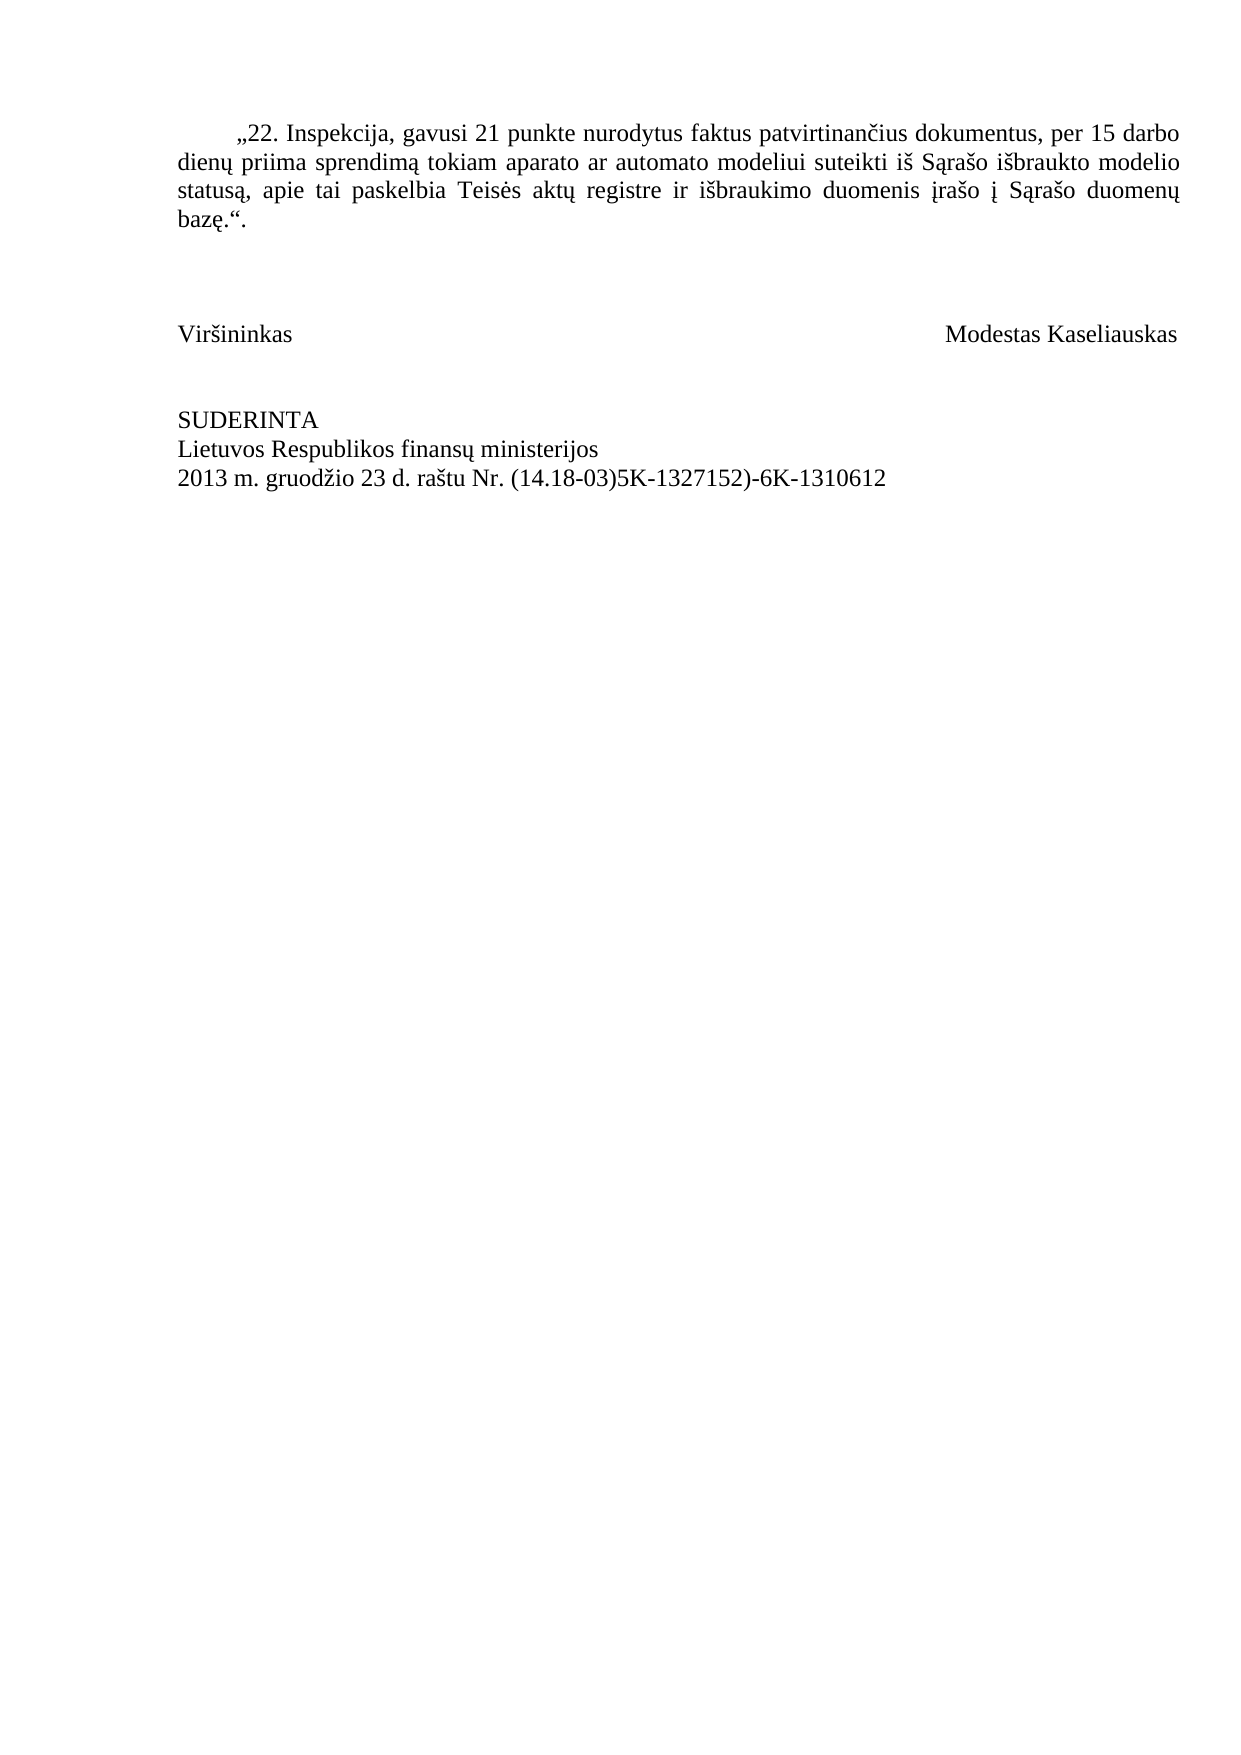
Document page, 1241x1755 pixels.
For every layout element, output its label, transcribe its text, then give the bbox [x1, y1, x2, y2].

text Lietuvos Respublikos finansų ministerijos [177, 434, 1181, 463]
text SUDERINTA [177, 406, 1181, 434]
text 2013 m. gruodžio 23 d. raštu Nr. (14.18-03)5K-1327152)-6K-1310612 [177, 463, 1181, 492]
text Viršininkas Modestas Kaseliauskas [177, 319, 1181, 348]
text „22. Inspekcija, gavusi 21 punkte nurodytus faktus patvirtinančius dokumentus, per 15 darbo dienų priima sprendimą tokiam aparato ar automato modeliui suteikti iš Sąrašo išbraukto modelio statusą, apie tai paskelbia Teisės aktų registre ir išbraukimo duomenis įrašo į Sąrašo duomenų bazę.“. [177, 118, 1181, 233]
